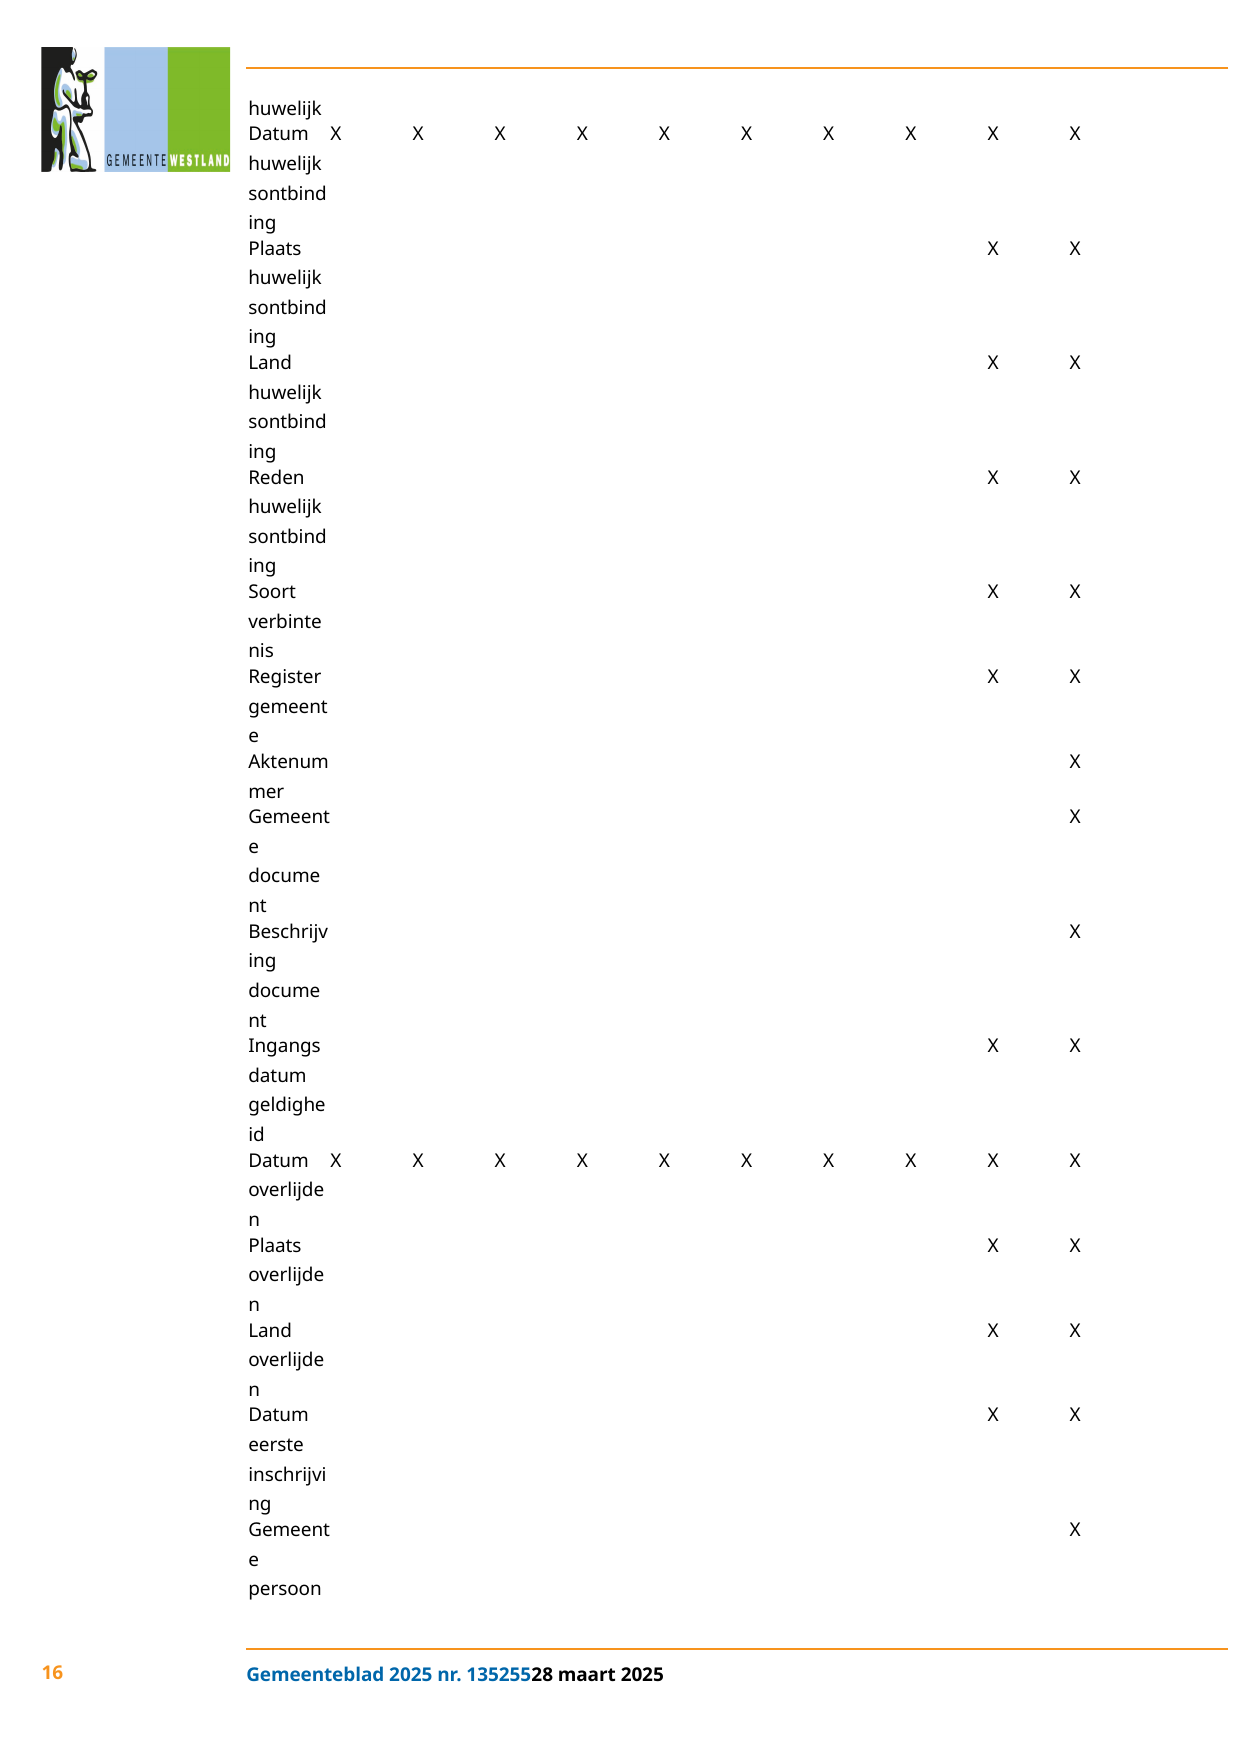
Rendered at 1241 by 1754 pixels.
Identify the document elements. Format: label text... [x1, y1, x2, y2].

table_cell Datum huwelijksontbinding [248, 121, 330, 235]
table_cell [494, 663, 577, 748]
table_cell X [330, 121, 412, 235]
table_cell [412, 663, 494, 748]
table_cell [905, 1232, 987, 1317]
table_cell [330, 1516, 412, 1601]
table_cell [741, 235, 823, 349]
table_cell Gemeente persoon [248, 1516, 330, 1601]
table_cell Registergemeente [248, 663, 330, 748]
table_cell X [741, 1147, 823, 1232]
table_cell [659, 918, 741, 1032]
table_cell X [1069, 748, 1152, 803]
table_cell [987, 1516, 1069, 1601]
table_cell [659, 95, 741, 121]
table_cell [412, 1232, 494, 1317]
table_cell X [823, 121, 905, 235]
table_cell [577, 95, 659, 121]
table_cell [823, 235, 905, 349]
table_cell [330, 464, 412, 578]
table_cell [577, 464, 659, 578]
table_cell [823, 1516, 905, 1601]
table_cell [412, 748, 494, 803]
table_cell [823, 95, 905, 121]
table_cell X [1069, 121, 1152, 235]
table_cell [741, 1317, 823, 1402]
table_cell X [659, 121, 741, 235]
table_cell X [577, 121, 659, 235]
table_cell [494, 804, 577, 918]
table_cell [823, 918, 905, 1032]
table_cell Datum overlijden [248, 1147, 330, 1232]
table_cell X [905, 121, 987, 235]
table_cell [659, 464, 741, 578]
table_cell [823, 464, 905, 578]
table_cell X [987, 1402, 1069, 1516]
table_cell [412, 579, 494, 663]
table_cell [659, 1317, 741, 1402]
table_cell [659, 235, 741, 349]
table_cell [987, 918, 1069, 1032]
table_cell [330, 1232, 412, 1317]
table_cell [577, 1402, 659, 1516]
table_cell [741, 918, 823, 1032]
table_cell [741, 804, 823, 918]
table_cell [577, 235, 659, 349]
table_cell [577, 1232, 659, 1317]
table_cell X [1069, 1033, 1152, 1147]
table_cell [659, 1033, 741, 1147]
table_cell [741, 1402, 823, 1516]
table_cell X [987, 464, 1069, 578]
picture [41, 47, 231, 172]
table_cell Land huwelijksontbinding [248, 350, 330, 464]
table_cell huwelijk [248, 95, 330, 121]
table_cell X [1069, 579, 1152, 663]
table_cell [494, 918, 577, 1032]
table_cell [741, 464, 823, 578]
table_cell [823, 804, 905, 918]
table_cell [577, 579, 659, 663]
table_cell Ingangsdatum geldigheid [248, 1033, 330, 1147]
table_cell Gemeente document [248, 804, 330, 918]
table_cell X [987, 1033, 1069, 1147]
table_cell X [1069, 1317, 1152, 1402]
table_cell [741, 95, 823, 121]
table_cell [905, 579, 987, 663]
table_cell [577, 1317, 659, 1402]
table_cell X [987, 579, 1069, 663]
table_cell [823, 350, 905, 464]
table_cell X [1069, 1147, 1152, 1232]
table_cell [905, 748, 987, 803]
table_cell [412, 235, 494, 349]
table_cell [577, 350, 659, 464]
table_cell X [987, 1147, 1069, 1232]
table_cell X [1069, 804, 1152, 918]
table_cell X [1069, 1516, 1152, 1601]
table_cell [494, 1317, 577, 1402]
table_cell Beschrijving document [248, 918, 330, 1032]
table_cell [823, 1232, 905, 1317]
table_cell X [577, 1147, 659, 1232]
table_cell [494, 350, 577, 464]
table_cell [823, 1033, 905, 1147]
table_cell [330, 918, 412, 1032]
table_cell [330, 1402, 412, 1516]
table_cell [823, 579, 905, 663]
table_cell X [1069, 464, 1152, 578]
table_cell [987, 748, 1069, 803]
table_cell [905, 918, 987, 1032]
table_cell [905, 235, 987, 349]
table_cell [330, 350, 412, 464]
table_cell X [1069, 235, 1152, 349]
table_cell X [1069, 350, 1152, 464]
table_cell [412, 1516, 494, 1601]
table_cell [1069, 95, 1152, 121]
table_cell [412, 1033, 494, 1147]
table_cell X [1069, 663, 1152, 748]
table_cell [741, 579, 823, 663]
table_cell X [1069, 918, 1152, 1032]
table_cell X [412, 121, 494, 235]
table_cell [494, 464, 577, 578]
table_cell [987, 804, 1069, 918]
table_cell [494, 579, 577, 663]
table_cell X [412, 1147, 494, 1232]
table_cell [659, 1402, 741, 1516]
table_cell [823, 748, 905, 803]
table_cell [330, 804, 412, 918]
table_cell [987, 95, 1069, 121]
table_cell [823, 663, 905, 748]
table_cell [741, 350, 823, 464]
table_cell [905, 95, 987, 121]
table_cell [577, 804, 659, 918]
table_cell [905, 1033, 987, 1147]
table_cell [330, 748, 412, 803]
table_cell X [987, 663, 1069, 748]
table_cell [577, 1516, 659, 1601]
table_cell [659, 804, 741, 918]
table_cell [494, 1033, 577, 1147]
table_cell [659, 1516, 741, 1601]
table_cell [905, 350, 987, 464]
table_cell [412, 804, 494, 918]
table_cell X [987, 235, 1069, 349]
table_cell [741, 1232, 823, 1317]
table_cell [577, 748, 659, 803]
table_cell [494, 235, 577, 349]
table_cell X [987, 350, 1069, 464]
table_cell [905, 464, 987, 578]
table_cell X [1069, 1232, 1152, 1317]
table_cell [494, 748, 577, 803]
table_cell [905, 1516, 987, 1601]
table_cell [330, 663, 412, 748]
table_cell X [494, 121, 577, 235]
table_cell [412, 95, 494, 121]
table_cell [905, 663, 987, 748]
table_cell [330, 1033, 412, 1147]
table_cell [412, 350, 494, 464]
table_cell [577, 663, 659, 748]
table_cell [494, 1232, 577, 1317]
table_cell X [330, 1147, 412, 1232]
table_cell [494, 1402, 577, 1516]
table_cell [741, 1033, 823, 1147]
table_cell [330, 235, 412, 349]
table_cell [659, 748, 741, 803]
table_cell [412, 1402, 494, 1516]
table_cell Aktenummer [248, 748, 330, 803]
table_cell [330, 1317, 412, 1402]
table_cell [659, 663, 741, 748]
table_cell [905, 1317, 987, 1402]
table_cell X [987, 121, 1069, 235]
table_cell [905, 804, 987, 918]
table_cell X [659, 1147, 741, 1232]
table_cell [577, 1033, 659, 1147]
table_cell [823, 1317, 905, 1402]
table_cell X [987, 1232, 1069, 1317]
table_cell [330, 95, 412, 121]
table_cell [412, 918, 494, 1032]
table_cell [494, 1516, 577, 1601]
table_cell [741, 1516, 823, 1601]
table_cell [330, 579, 412, 663]
table_cell [412, 1317, 494, 1402]
table_cell X [1069, 1402, 1152, 1516]
table_cell Land overlijden [248, 1317, 330, 1402]
table_cell Plaats overlijden [248, 1232, 330, 1317]
table_cell Reden huwelijksontbinding [248, 464, 330, 578]
table_cell X [741, 121, 823, 235]
table_cell [905, 1402, 987, 1516]
table_cell X [494, 1147, 577, 1232]
table_cell X [823, 1147, 905, 1232]
table_cell [412, 464, 494, 578]
table_cell [659, 579, 741, 663]
table_cell X [987, 1317, 1069, 1402]
table_cell [577, 918, 659, 1032]
table_cell [659, 1232, 741, 1317]
table_cell X [905, 1147, 987, 1232]
table_cell [659, 350, 741, 464]
table_cell [494, 95, 577, 121]
table_cell [741, 663, 823, 748]
table_cell Datum eerste inschrijving [248, 1402, 330, 1516]
table_cell [741, 748, 823, 803]
table_cell [823, 1402, 905, 1516]
table_cell Soort verbintenis [248, 579, 330, 663]
table_cell Plaats huwelijksontbinding [248, 235, 330, 349]
